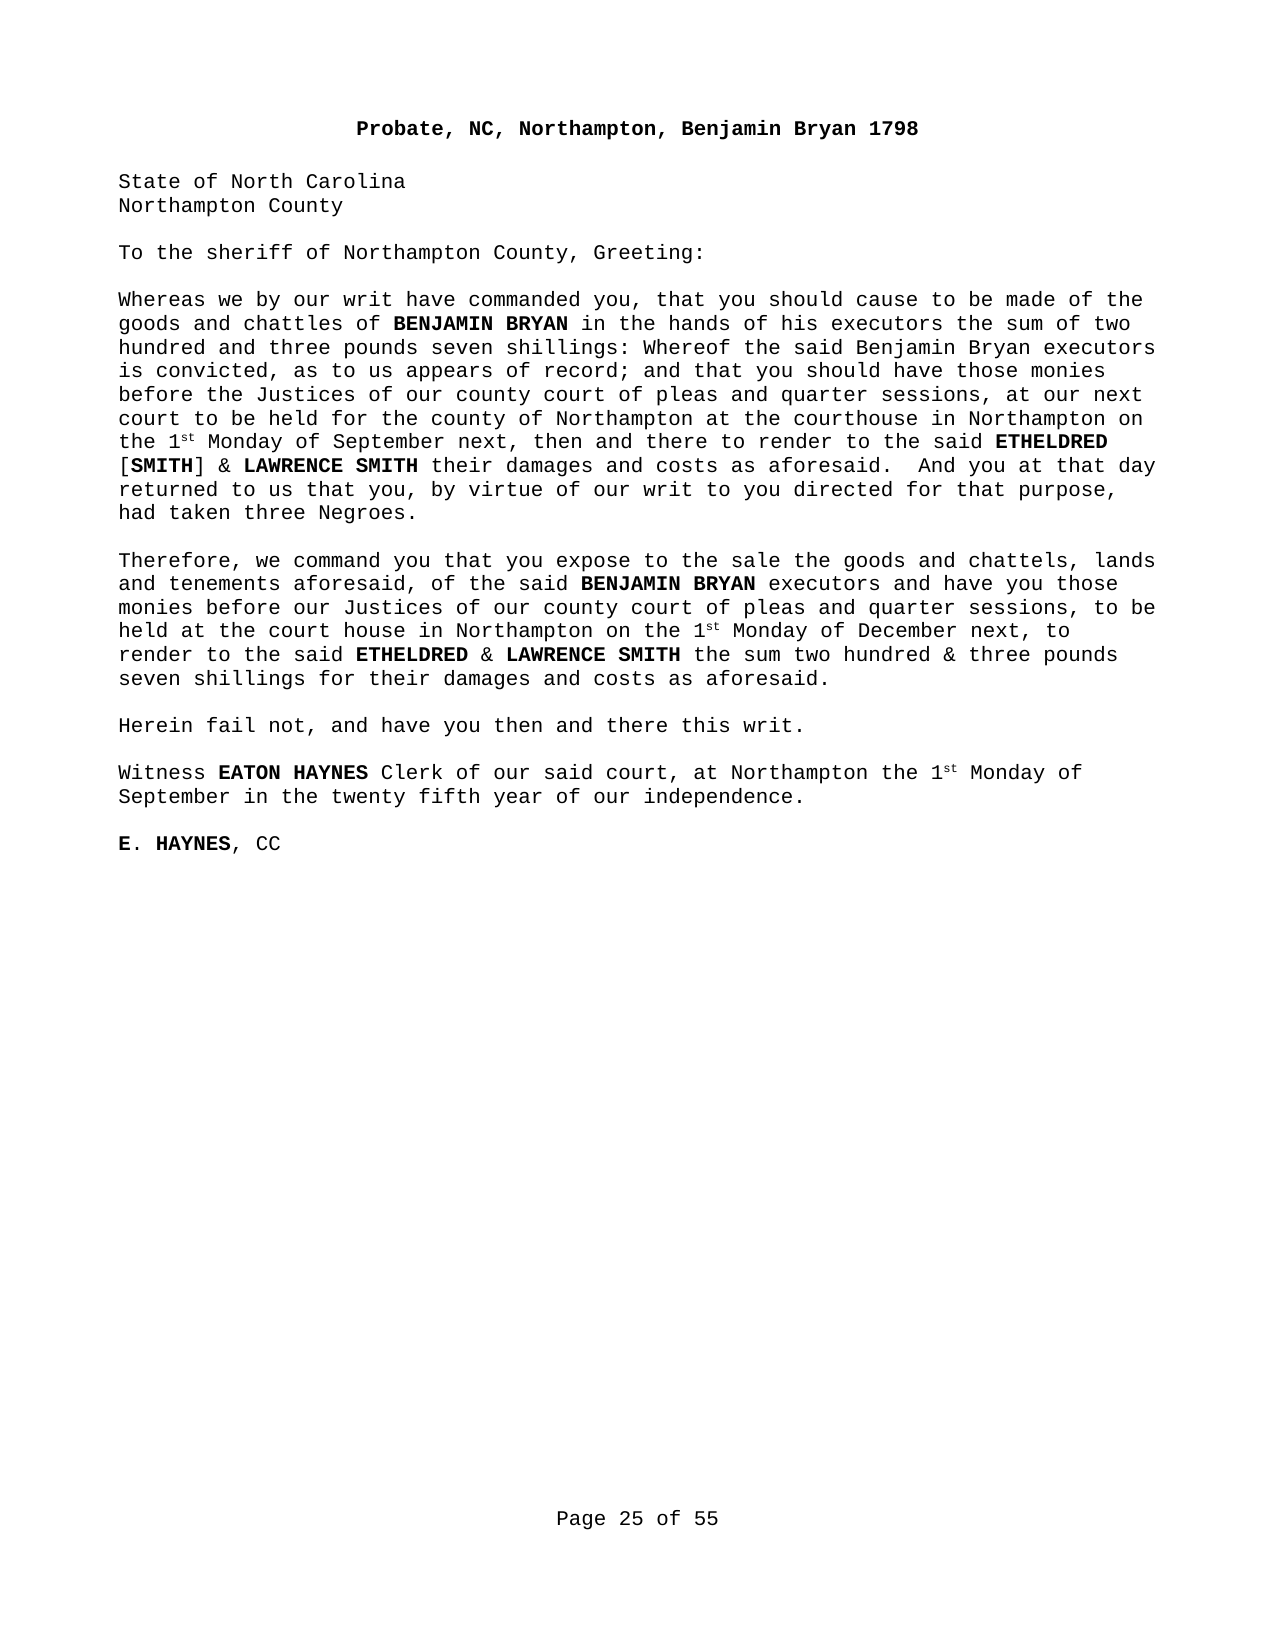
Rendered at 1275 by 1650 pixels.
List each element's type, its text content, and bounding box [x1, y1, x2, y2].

text To the sheriff of Northampton County, Greeting: [118, 242, 1157, 266]
text Whereas we by our writ have commanded you, that you should cause to be made of the goods and chattles of Benjamin Bryan in the hands of his executors the sum of two hundred and three pounds seven shillings: Whereof the said Benjamin Bryan executors is convicted, as to us appears of record; and that you should have those monies before the Justices of our county court of pleas and quarter sessions, at our next court to be held for the county of Northampton at the courthouse in Northampton on the 1st Monday of September next, then and there to render to the said Etheldred [SMITH] & Lawrence Smith their damages and costs as aforesaid. And you at that day returned to us that you, by virtue of our writ to you directed for that purpose, had taken three Negroes. [118, 289, 1157, 526]
text E. Haynes, CC [118, 833, 1157, 857]
text Therefore, we command you that you expose to the sale the goods and chattels, lands and tenements aforesaid, of the said Benjamin Bryan executors and have you those monies before our Justices of our county court of pleas and quarter sessions, to be held at the court house in Northampton on the 1st Monday of December next, to render to the said Etheldred & Lawrence Smith the sum two hundred & three pounds seven shillings for their damages and costs as aforesaid. [118, 549, 1157, 691]
text Northampton County [118, 195, 1157, 218]
text Witness EATON HAYNES Clerk of our said court, at Northampton the 1st Monday of September in the twenty fifth year of our independence. [118, 762, 1157, 810]
text State of North Carolina [118, 171, 1157, 195]
text Herein fail not, and have you then and there this writ. [118, 715, 1157, 739]
